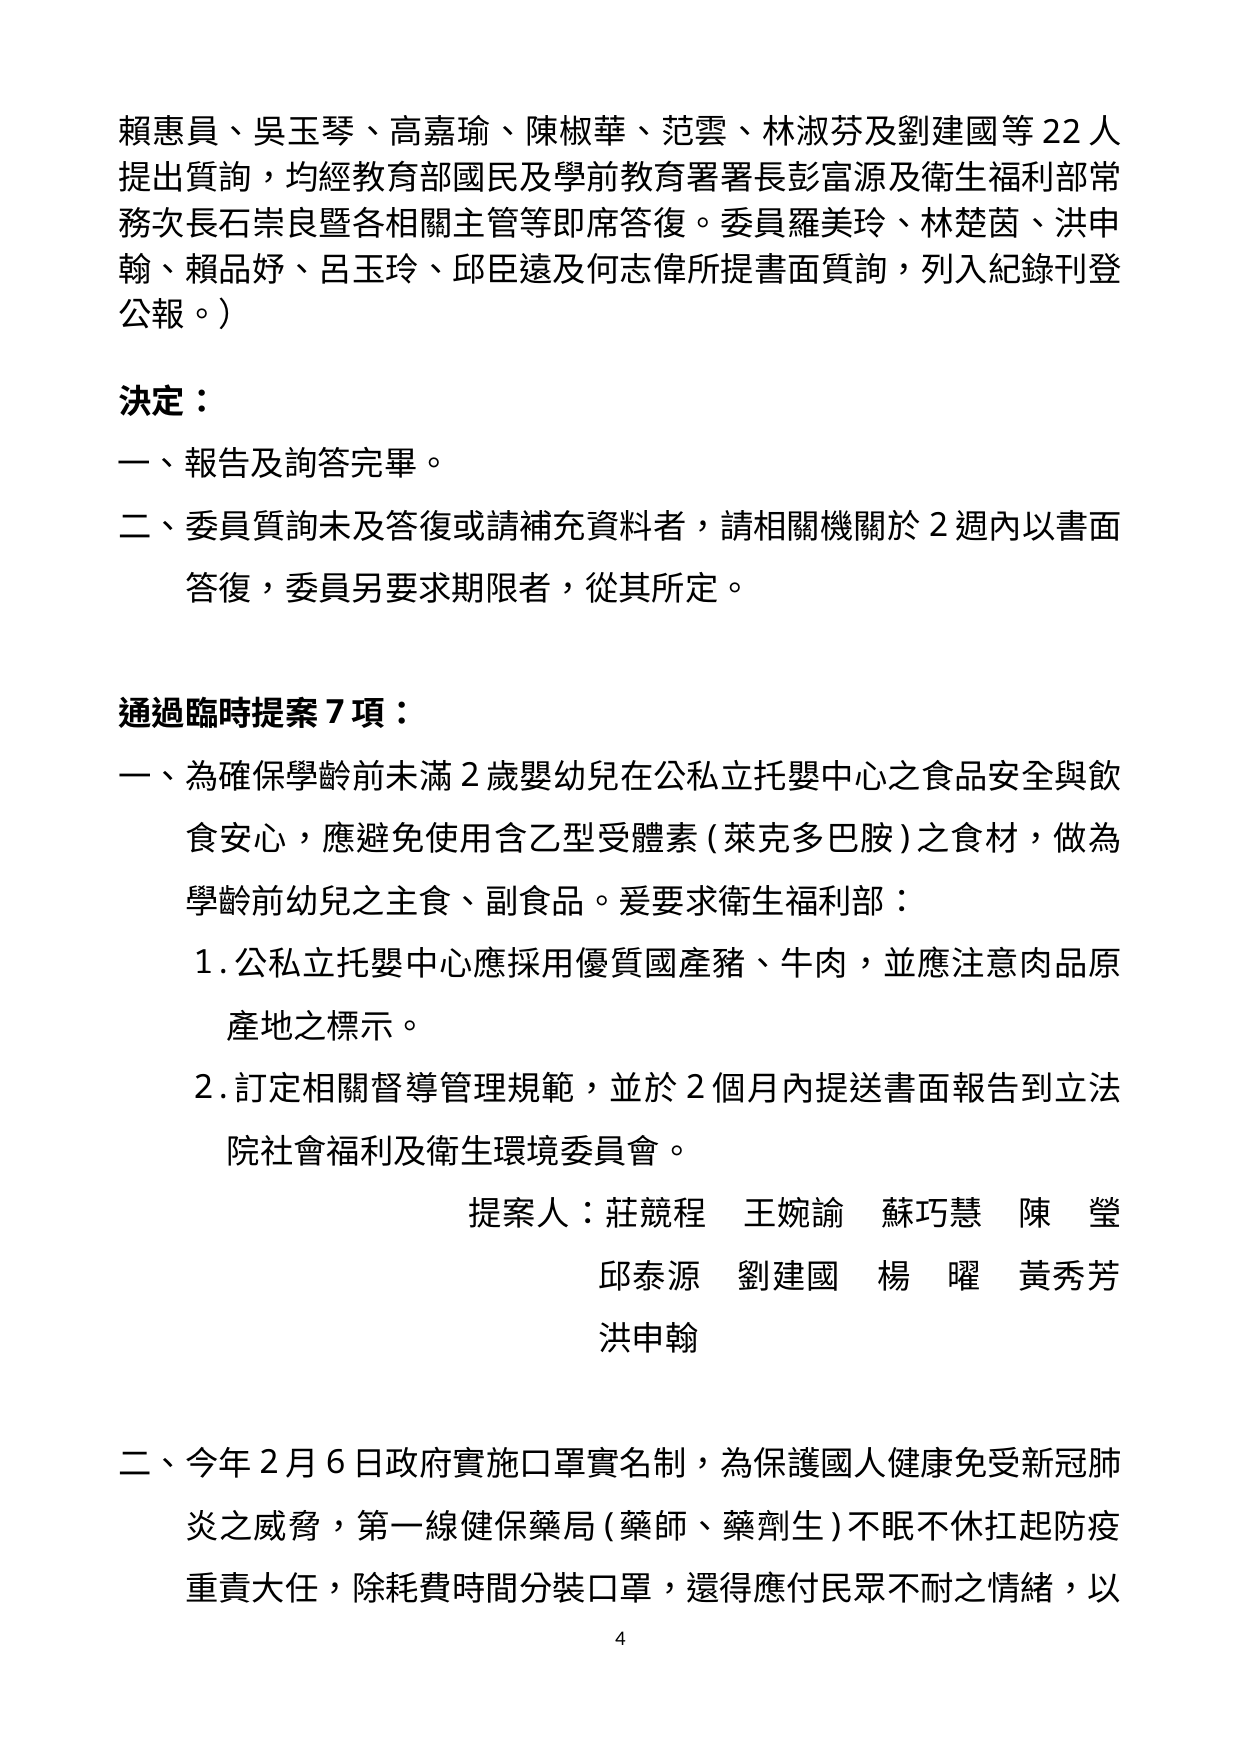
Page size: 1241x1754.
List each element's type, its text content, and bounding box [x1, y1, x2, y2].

text 二、今年2月6日政府實施口罩實名制，為保護國人健康免受新冠肺炎之威脅，第一線健保藥局(藥師、藥劑生)不眠不休扛起防疫重責大任，除耗費時間分裝口罩，還得應付民眾不耐之情緒，以及擔負防疫衛教之責任，最終使民眾都能順利領到口罩，提升防護力免受病毒之威脅。衛生福利部食品藥物管理署亦於7月16日公告針對配合口罩實名制販售之藥局發放最多3萬元之獎勵金，申請期間至7月31日為止。惟截至目前為止，該獎勵金仍未全數發放至各縣市藥局、藥師及藥劑生，爰請衛生福利部食品藥物管理署於3週內，加速行政流程，儘速將獎勵金發放符合資格之藥局、藥師及藥劑生，以體恤及慰勉藥局、藥師們辛勞。 [118, 1419, 1122, 1607]
text 一、報告及詢答完畢。 [117, 419, 1122, 482]
text 決定： [118, 357, 1122, 419]
text 提案人：莊競程 王婉諭 蘇巧慧 陳 瑩 邱泰源 劉建國 楊 曜 黃秀芳 洪申翰 [468, 1169, 1122, 1357]
text 1.公私立托嬰中心應採用優質國產豬、牛肉，並應注意肉品原產地之標示。 [193, 919, 1122, 1044]
text 通過臨時提案7項： [118, 669, 1122, 732]
text 2.訂定相關督導管理規範，並於2個月內提送書面報告到立法院社會福利及衛生環境委員會。 [193, 1044, 1122, 1169]
text 賴惠員、吳玉琴、高嘉瑜、陳椒華、范雲、林淑芬及劉建國等22人提出質詢，均經教育部國民及學前教育署署長彭富源及衛生福利部常務次長石崇良暨各相關主管等即席答復。委員羅美玲、林楚茵、洪申翰、賴品妤、呂玉玲、邱臣遠及何志偉所提書面質詢，列入紀錄刊登公報。） [118, 107, 1122, 336]
text 二、委員質詢未及答復或請補充資料者，請相關機關於2週內以書面答復，委員另要求期限者，從其所定。 [118, 482, 1122, 607]
text 一、為確保學齡前未滿2歲嬰幼兒在公私立托嬰中心之食品安全與飲食安心，應避免使用含乙型受體素(萊克多巴胺)之食材，做為學齡前幼兒之主食、副食品。爰要求衛生福利部： [118, 732, 1122, 919]
